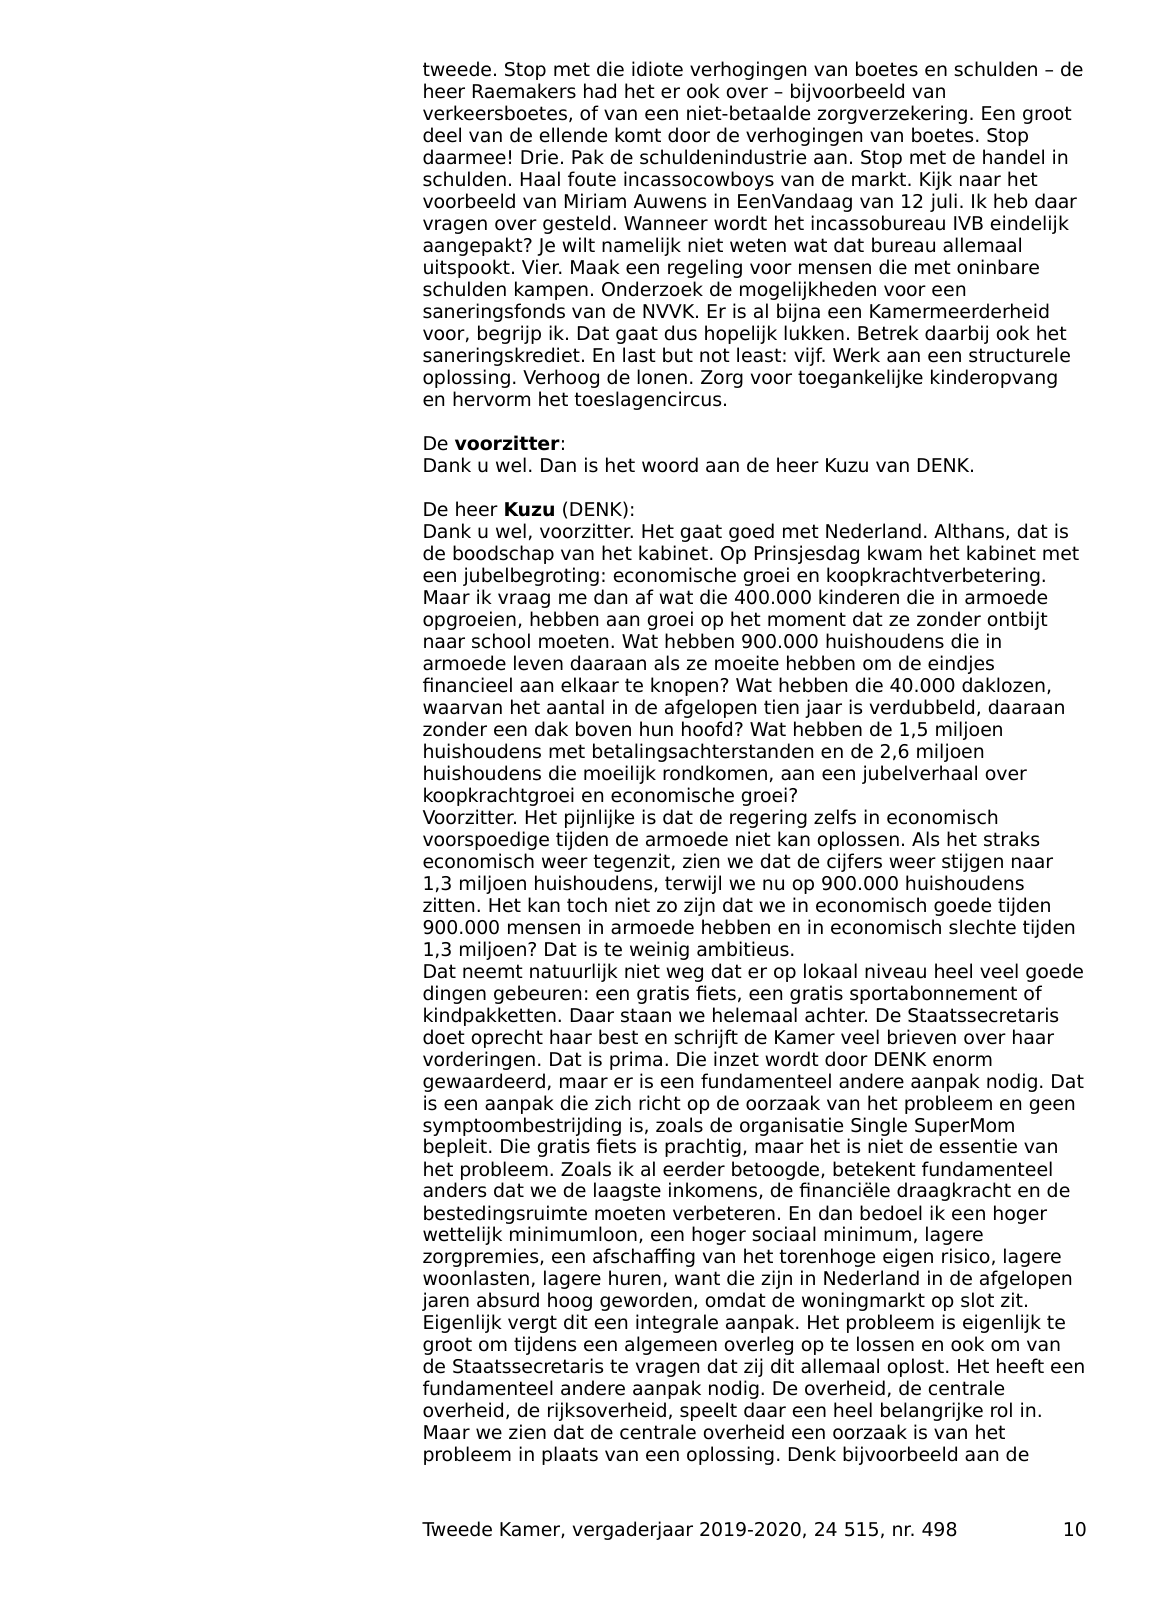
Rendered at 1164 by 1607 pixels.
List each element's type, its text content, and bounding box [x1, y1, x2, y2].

text Dank u wel. Dan is het woord aan de heer Kuzu van DENK. [422, 455, 1087, 477]
text Voorzitter. Het pijnlijke is dat de regering zelfs in economisch voorspoedige tijden de armoede niet kan oplossen. Als het straks economisch weer tegenzit, zien we dat de cijfers weer stijgen naar 1,3 miljoen huishoudens, terwijl we nu op 900.000 huishoudens zitten. Het kan toch niet zo zijn dat we in economisch goede tijden 900.000 mensen in armoede hebben en in economisch slechte tijden 1,3 miljoen? Dat is te weinig ambitieus. [422, 807, 1087, 961]
text Dank u wel, voorzitter. Het gaat goed met Nederland. Althans, dat is de boodschap van het kabinet. Op Prinsjesdag kwam het kabinet met een jubelbegroting: economische groei en koopkrachtverbetering. Maar ik vraag me dan af wat die 400.000 kinderen die in armoede opgroeien, hebben aan groei op het moment dat ze zonder ontbijt naar school moeten. Wat hebben 900.000 huishoudens die in armoede leven daaraan als ze moeite hebben om de eindjes financieel aan elkaar te knopen? Wat hebben die 40.000 daklozen, waarvan het aantal in de afgelopen tien jaar is verdubbeld, daaraan zonder een dak boven hun hoofd? Wat hebben de 1,5 miljoen huishoudens met betalingsachterstanden en de 2,6 miljoen huishoudens die moeilijk rondkomen, aan een jubelverhaal over koopkrachtgroei en economische groei? [422, 521, 1087, 807]
text De heer Kuzu (DENK): [422, 499, 1087, 521]
text Dat neemt natuurlijk niet weg dat er op lokaal niveau heel veel goede dingen gebeuren: een gratis fiets, een gratis sportabonnement of kindpakketten. Daar staan we helemaal achter. De Staatssecretaris doet oprecht haar best en schrijft de Kamer veel brieven over haar vorderingen. Dat is prima. Die inzet wordt door DENK enorm gewaardeerd, maar er is een fundamenteel andere aanpak nodig. Dat is een aanpak die zich richt op de oorzaak van het probleem en geen symptoombestrijding is, zoals de organisatie Single SuperMom bepleit. Die gratis fiets is prachtig, maar het is niet de essentie van het probleem. Zoals ik al eerder betoogde, betekent fundamenteel anders dat we de laagste inkomens, de financiële draagkracht en de bestedingsruimte moeten verbeteren. En dan bedoel ik een hoger wettelijk minimumloon, een hoger sociaal minimum, lagere zorgpremies, een afschaffing van het torenhoge eigen risico, lagere woonlasten, lagere huren, want die zijn in Nederland in de afgelopen jaren absurd hoog geworden, omdat de woningmarkt op slot zit. [422, 961, 1087, 1312]
text Eigenlijk vergt dit een integrale aanpak. Het probleem is eigenlijk te groot om tijdens een algemeen overleg op te lossen en ook om van de Staatssecretaris te vragen dat zij dit allemaal oplost. Het heeft een fundamenteel andere aanpak nodig. De overheid, de centrale overheid, de rijksoverheid, speelt daar een heel belangrijke rol in. Maar we zien dat de centrale overheid een oorzaak is van het probleem in plaats van een oplossing. Denk bijvoorbeeld aan de [422, 1312, 1087, 1466]
text tweede. Stop met die idiote verhogingen van boetes en schulden – de heer Raemakers had het er ook over – bijvoorbeeld van verkeersboetes, of van een niet-betaalde zorgverzekering. Een groot deel van de ellende komt door de verhogingen van boetes. Stop daarmee! Drie. Pak de schuldenindustrie aan. Stop met de handel in schulden. Haal foute incassocowboys van de markt. Kijk naar het voorbeeld van Miriam Auwens in EenVandaag van 12 juli. Ik heb daar vragen over gesteld. Wanneer wordt het incassobureau IVB eindelijk aangepakt? Je wilt namelijk niet weten wat dat bureau allemaal uitspookt. Vier. Maak een regeling voor mensen die met oninbare schulden kampen. Onderzoek de mogelijkheden voor een saneringsfonds van de NVVK. Er is al bijna een Kamermeerderheid voor, begrijp ik. Dat gaat dus hopelijk lukken. Betrek daarbij ook het saneringskrediet. En last but not least: vijf. Werk aan een structurele oplossing. Verhoog de lonen. Zorg voor toegankelijke kinderopvang en hervorm het toeslagencircus. [422, 59, 1087, 411]
text De voorzitter: [422, 433, 1087, 455]
